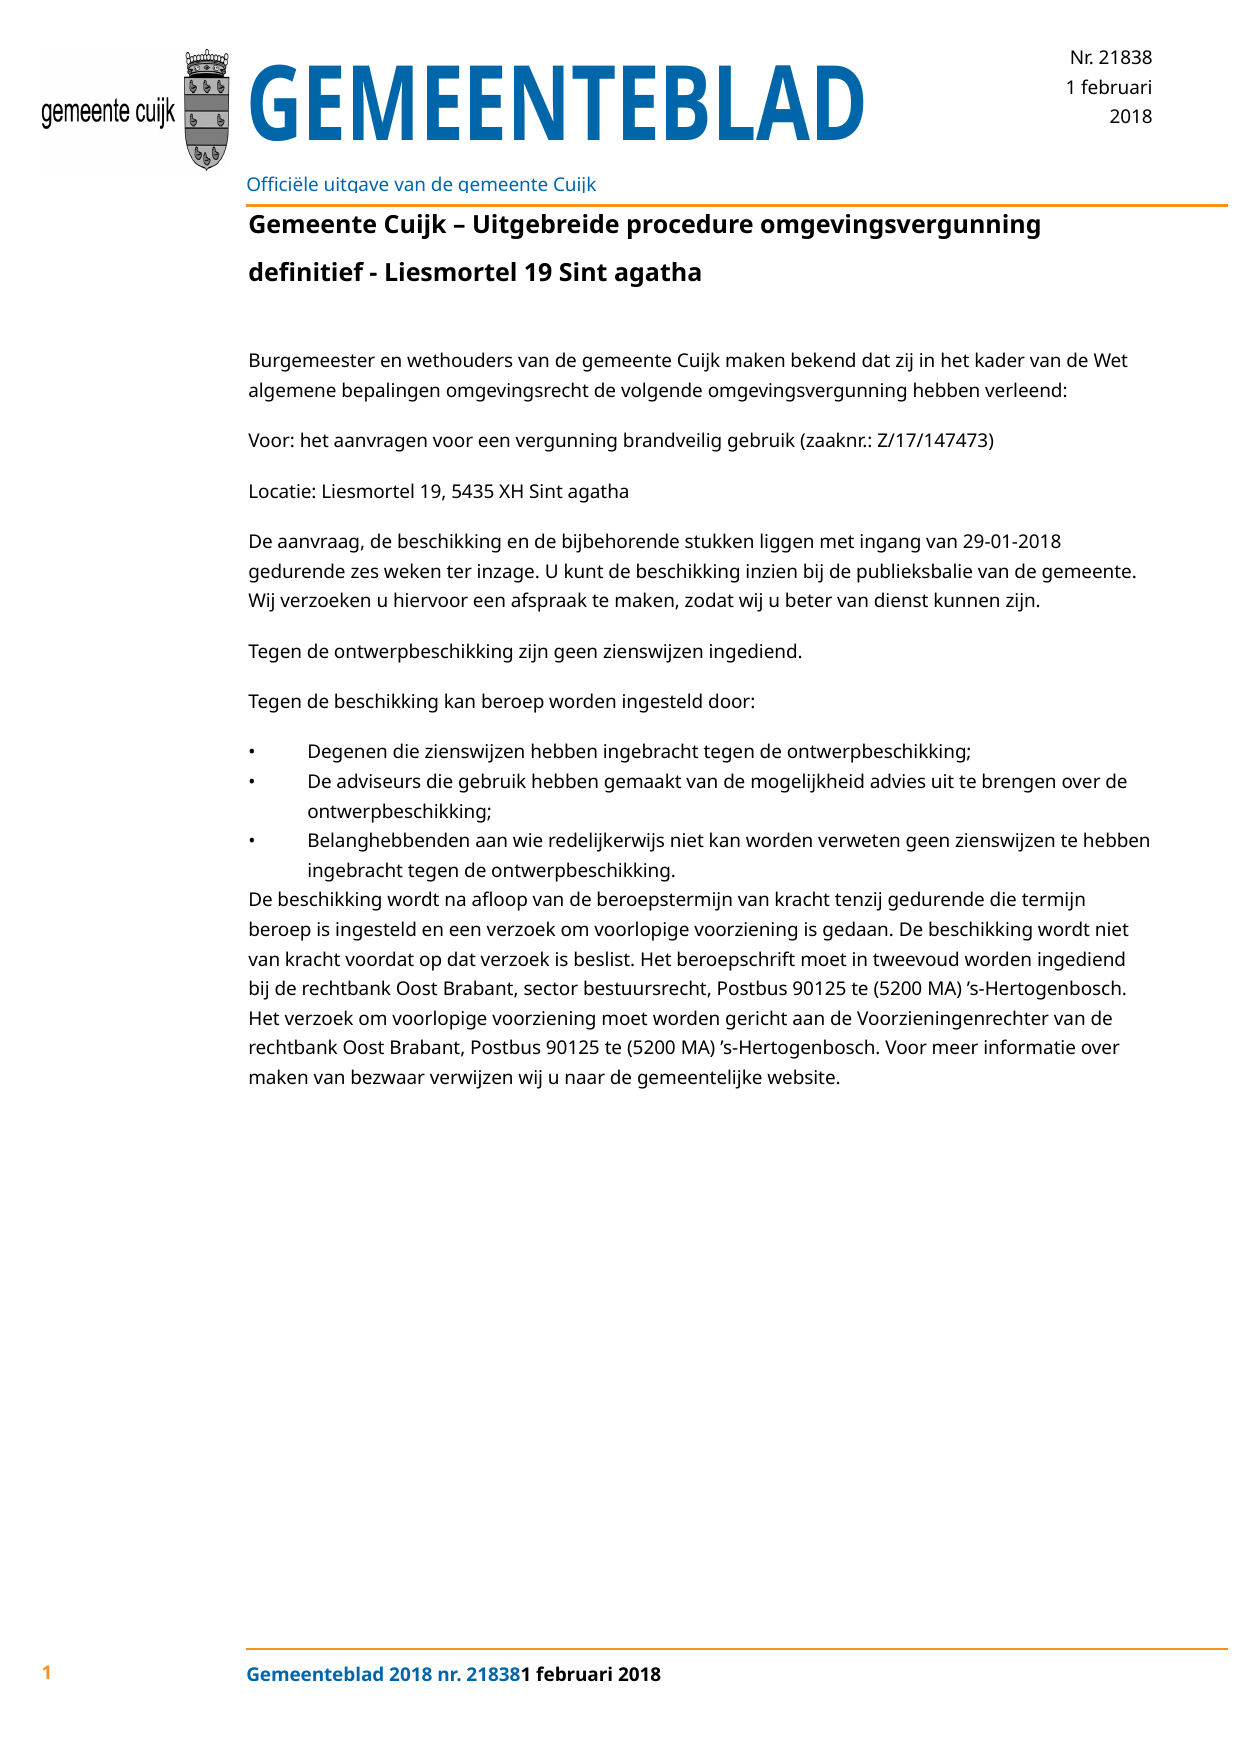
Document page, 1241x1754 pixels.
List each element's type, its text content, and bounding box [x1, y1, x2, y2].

text De aanvraag, de beschikking en de bijbehorende stukken liggen met ingang van 29-01-2018 gedurende zes weken ter inzage. U kunt de beschikking inzien bij de publieksbalie van de gemeente. Wij verzoeken u hiervoor een afspraak te maken, zodat wij u beter van dienst kunnen zijn. [248, 528, 1152, 613]
text Burgemeester en wethouders van de gemeente Cuijk maken bekend dat zij in het kader van de Wet algemene bepalingen omgevingsrecht de volgende omgevingsvergunning hebben verleend: [248, 347, 1152, 403]
list Belanghebbenden aan wie redelijkerwijs niet kan worden verweten geen zienswijzen te hebben ingebracht tegen de ontwerpbeschikking. [248, 827, 1152, 883]
text Locatie: Liesmortel 19, 5435 XH Sint agatha [248, 478, 1152, 504]
list De adviseurs die gebruik hebben gemaakt van de mogelijkheid advies uit te brengen over de ontwerpbeschikking; [248, 768, 1152, 824]
picture [41, 47, 231, 172]
text Gemeente Cuijk – Uitgebreide procedure omgevingsvergunning definitief - Liesmortel 19 Sint agatha [248, 207, 1152, 288]
list Degenen die zienswijzen hebben ingebracht tegen de ontwerpbeschikking; [248, 739, 1152, 764]
text De beschikking wordt na afloop van de beroepstermijn van kracht tenzij gedurende die termijn beroep is ingesteld en een verzoek om voorlopige voorziening is gedaan. De beschikking wordt niet van kracht voordat op dat verzoek is beslist. Het beroepschrift moet in tweevoud worden ingediend bij de rechtbank Oost Brabant, sector bestuursrecht, Postbus 90125 te (5200 MA) ’s-Hertogenbosch. Het verzoek om voorlopige voorziening moet worden gericht aan de Voorzieningenrechter van de rechtbank Oost Brabant, Postbus 90125 te (5200 MA) ’s-Hertogenbosch. Voor meer informatie over maken van bezwaar verwijzen wij u naar de gemeentelijke website. [248, 887, 1152, 1090]
text Voor: het aanvragen voor een vergunning brandveilig gebruik (zaaknr.: Z/17/147473) [248, 427, 1152, 453]
text Tegen de ontwerpbeschikking zijn geen zienswijzen ingediend. [248, 638, 1152, 664]
text Tegen de beschikking kan beroep worden ingesteld door: [248, 688, 1152, 714]
